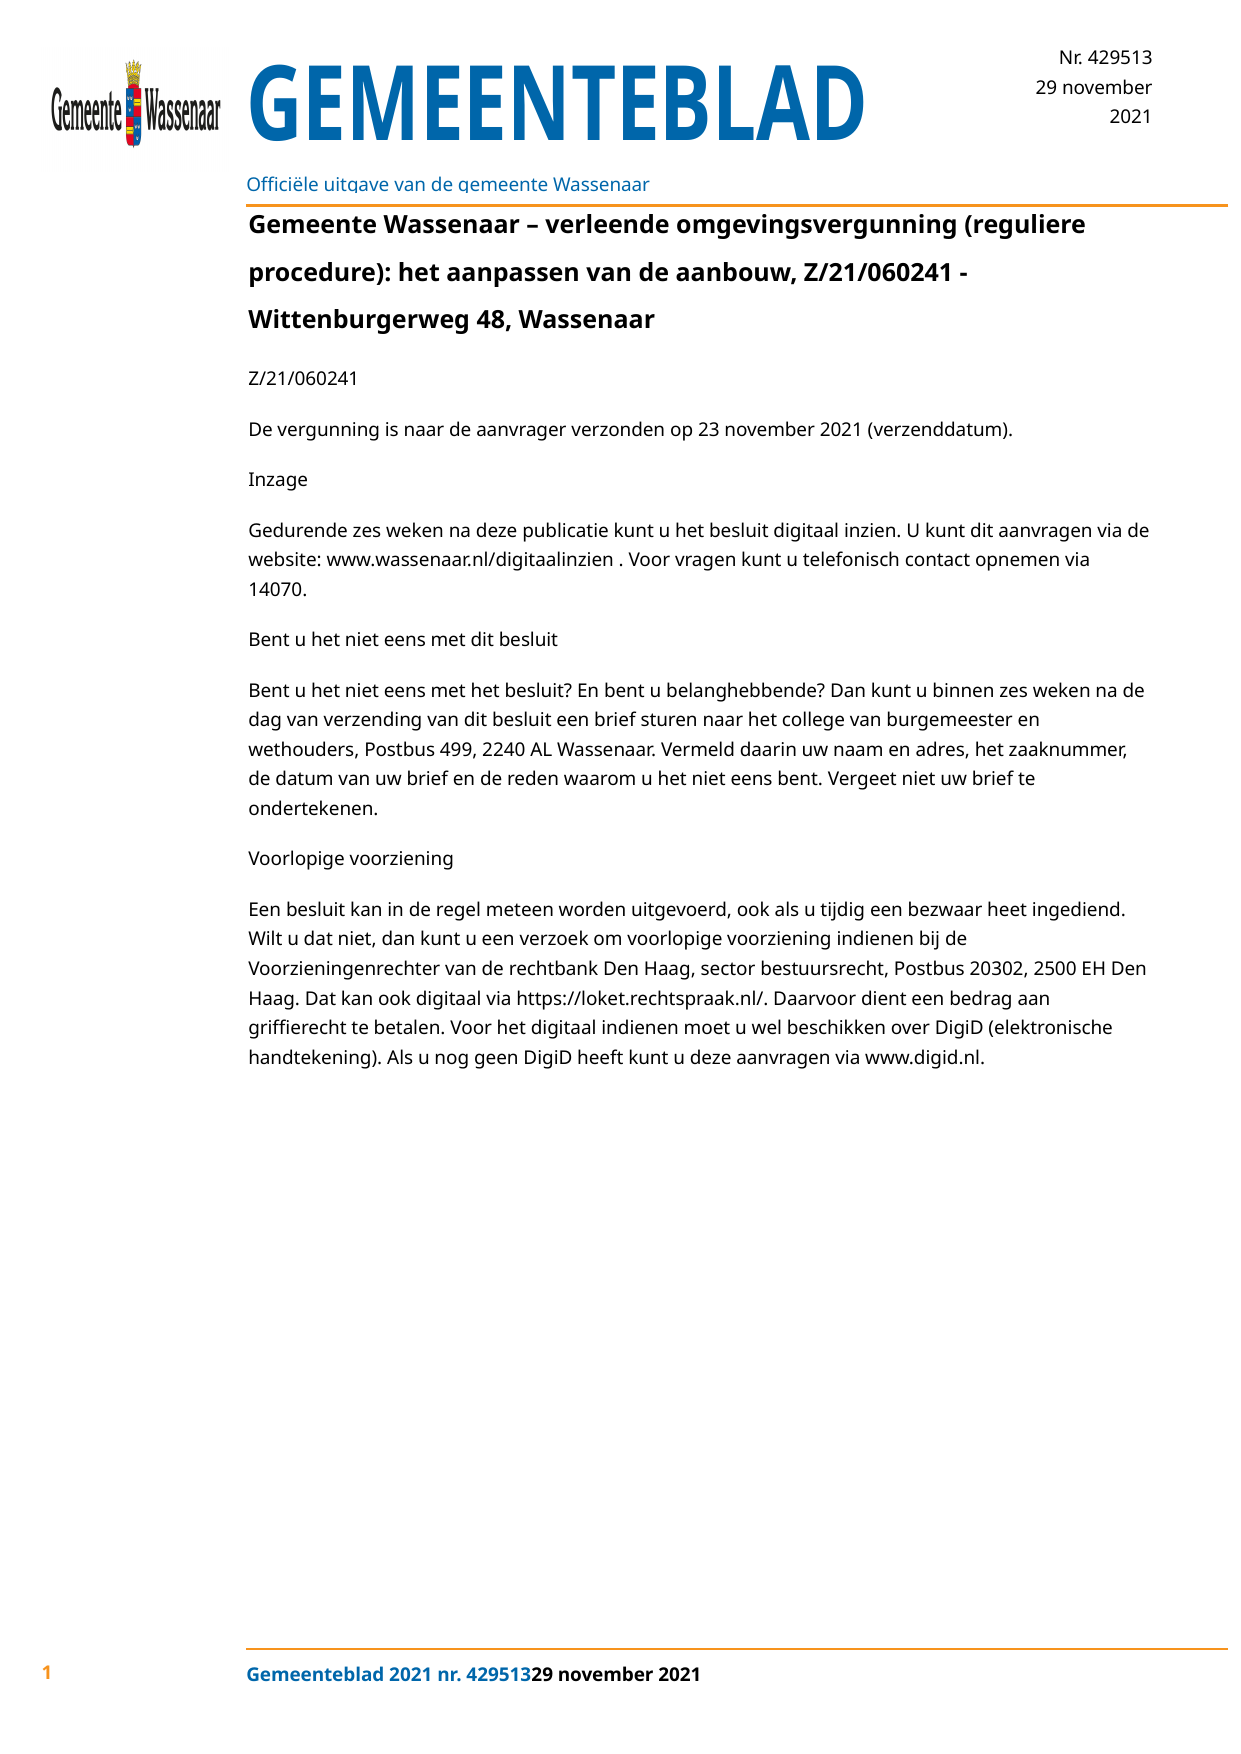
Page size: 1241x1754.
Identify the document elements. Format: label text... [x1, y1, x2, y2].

picture [41, 47, 231, 172]
text Voorlopige voorziening [248, 846, 1152, 871]
text Inzage [248, 466, 1152, 492]
text Gemeente Wassenaar – verleende omgevingsvergunning (reguliere procedure): het aanpassen van de aanbouw, Z/21/060241 - Wittenburgerweg 48, Wassenaar [248, 207, 1152, 336]
text Bent u het niet eens met het besluit? En bent u belanghebbende? Dan kunt u binnen zes weken na de dag van verzending van dit besluit een brief sturen naar het college van burgemeester en wethouders, Postbus 499, 2240 AL Wassenaar. Vermeld daarin uw naam en adres, het zaaknummer, de datum van uw brief en de reden waarom u het niet eens bent. Vergeet niet uw brief te ondertekenen. [248, 677, 1152, 821]
text Z/21/060241 [248, 366, 1152, 391]
text Gedurende zes weken na deze publicatie kunt u het besluit digitaal inzien. U kunt dit aanvragen via de website: www.wassenaar.nl/digitaalinzien . Voor vragen kunt u telefonisch contact opnemen via 14070. [248, 517, 1152, 602]
text Bent u het niet eens met dit besluit [248, 626, 1152, 652]
text De vergunning is naar de aanvrager verzonden op 23 november 2021 (verzenddatum). [248, 416, 1152, 442]
text Een besluit kan in de regel meteen worden uitgevoerd, ook als u tijdig een bezwaar heet ingediend. Wilt u dat niet, dan kunt u een verzoek om voorlopige voorziening indienen bij de Voorzieningenrechter van de rechtbank Den Haag, sector bestuursrecht, Postbus 20302, 2500 EH Den Haag. Dat kan ook digitaal via https://loket.rechtspraak.nl/. Daarvoor dient een bedrag aan griffierecht te betalen. Voor het digitaal indienen moet u wel beschikken over DigiD (elektronische handtekening). Als u nog geen DigiD heeft kunt u deze aanvragen via www.digid.nl. [248, 896, 1152, 1069]
